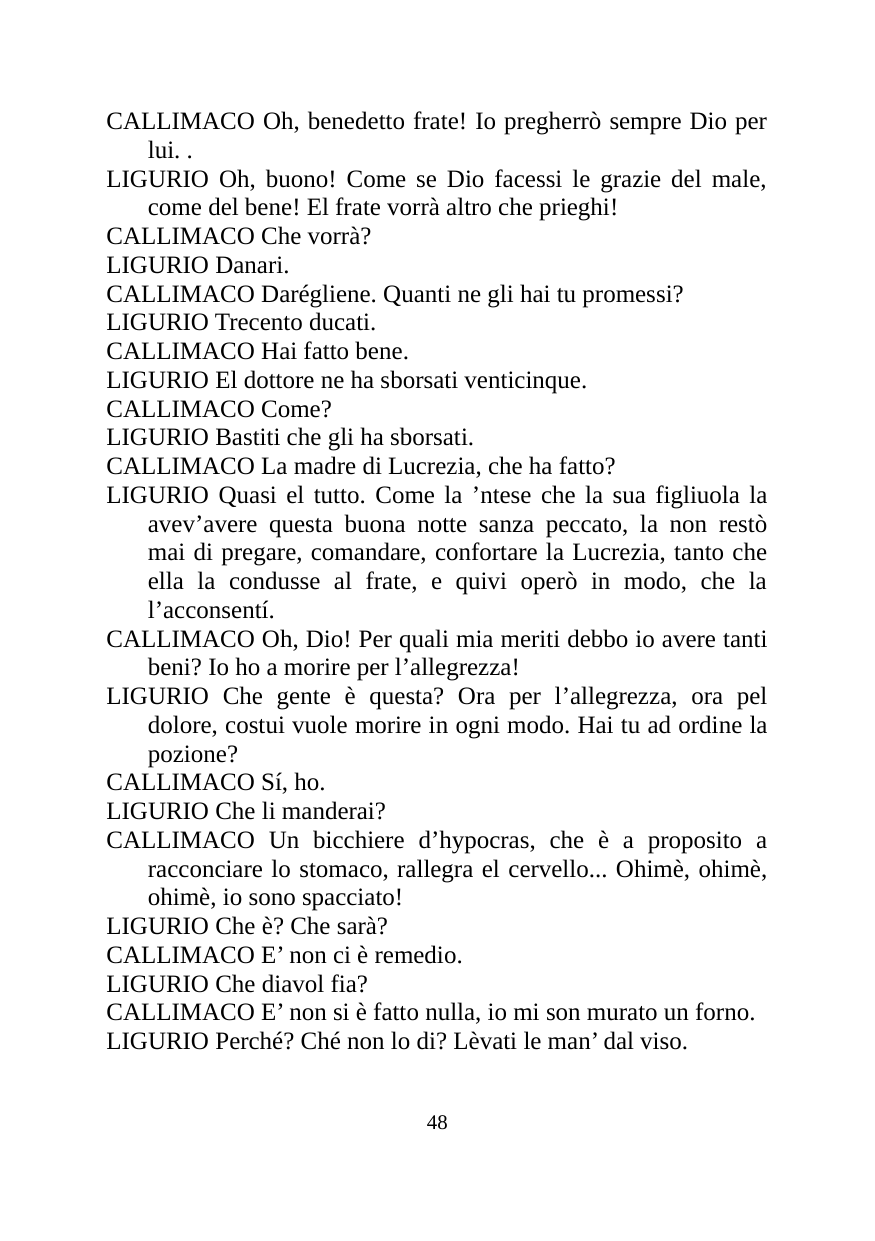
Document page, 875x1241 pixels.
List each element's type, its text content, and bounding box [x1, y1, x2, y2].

text LIGURIO Bastiti che gli ha sborsati. [106, 422, 768, 451]
text CALLIMACO Darégliene. Quanti ne gli hai tu promessi? [106, 279, 768, 307]
text LIGURIO El dottore ne ha sborsati venticinque. [106, 365, 768, 394]
text CALLIMACO Che vorrà? [106, 221, 768, 250]
text CALLIMACO Come? [106, 394, 768, 422]
text LIGURIO Che li manderai? [106, 796, 768, 825]
text LIGURIO Oh, buono! Come se Dio facessi le grazie del male, come del bene! El frate vorrà altro che prieghi! [106, 164, 768, 221]
text LIGURIO Che gente è questa? Ora per l’allegrezza, ora pel dolore, costui vuole morire in ogni modo. Hai tu ad ordine la pozione? [106, 681, 768, 767]
text LIGURIO Danari. [106, 250, 768, 279]
text CALLIMACO E’ non si è fatto nulla, io mi son murato un forno. [106, 997, 768, 1026]
text CALLIMACO Oh, Dio! Per quali mia meriti debbo io avere tanti beni? Io ho a morire per l’allegrezza! [106, 624, 768, 681]
text CALLIMACO Oh, benedetto frate! Io pregherrò sempre Dio per lui. . [106, 106, 768, 164]
text LIGURIO Perché? Ché non lo di? Lèvati le man’ dal viso. [106, 1026, 768, 1055]
text LIGURIO Che diavol fia? [106, 969, 768, 997]
text CALLIMACO Sí, ho. [106, 767, 768, 796]
text LIGURIO Che è? Che sarà? [106, 911, 768, 940]
text LIGURIO Quasi el tutto. Come la ’ntese che la sua figliuola la avev’avere questa buona notte sanza peccato, la non restò mai di pregare, comandare, confortare la Lucrezia, tanto che ella la condusse al frate, e quivi operò in modo, che la l’acconsentí. [106, 480, 768, 624]
text CALLIMACO La madre di Lucrezia, che ha fatto? [106, 451, 768, 480]
text LIGURIO Trecento ducati. [106, 307, 768, 336]
text CALLIMACO E’ non ci è remedio. [106, 940, 768, 969]
text CALLIMACO Un bicchiere d’hypocras, che è a proposito a racconciare lo stomaco, rallegra el cervello... Ohimè, ohimè, ohimè, io sono spacciato! [106, 825, 768, 911]
text CALLIMACO Hai fatto bene. [106, 336, 768, 365]
